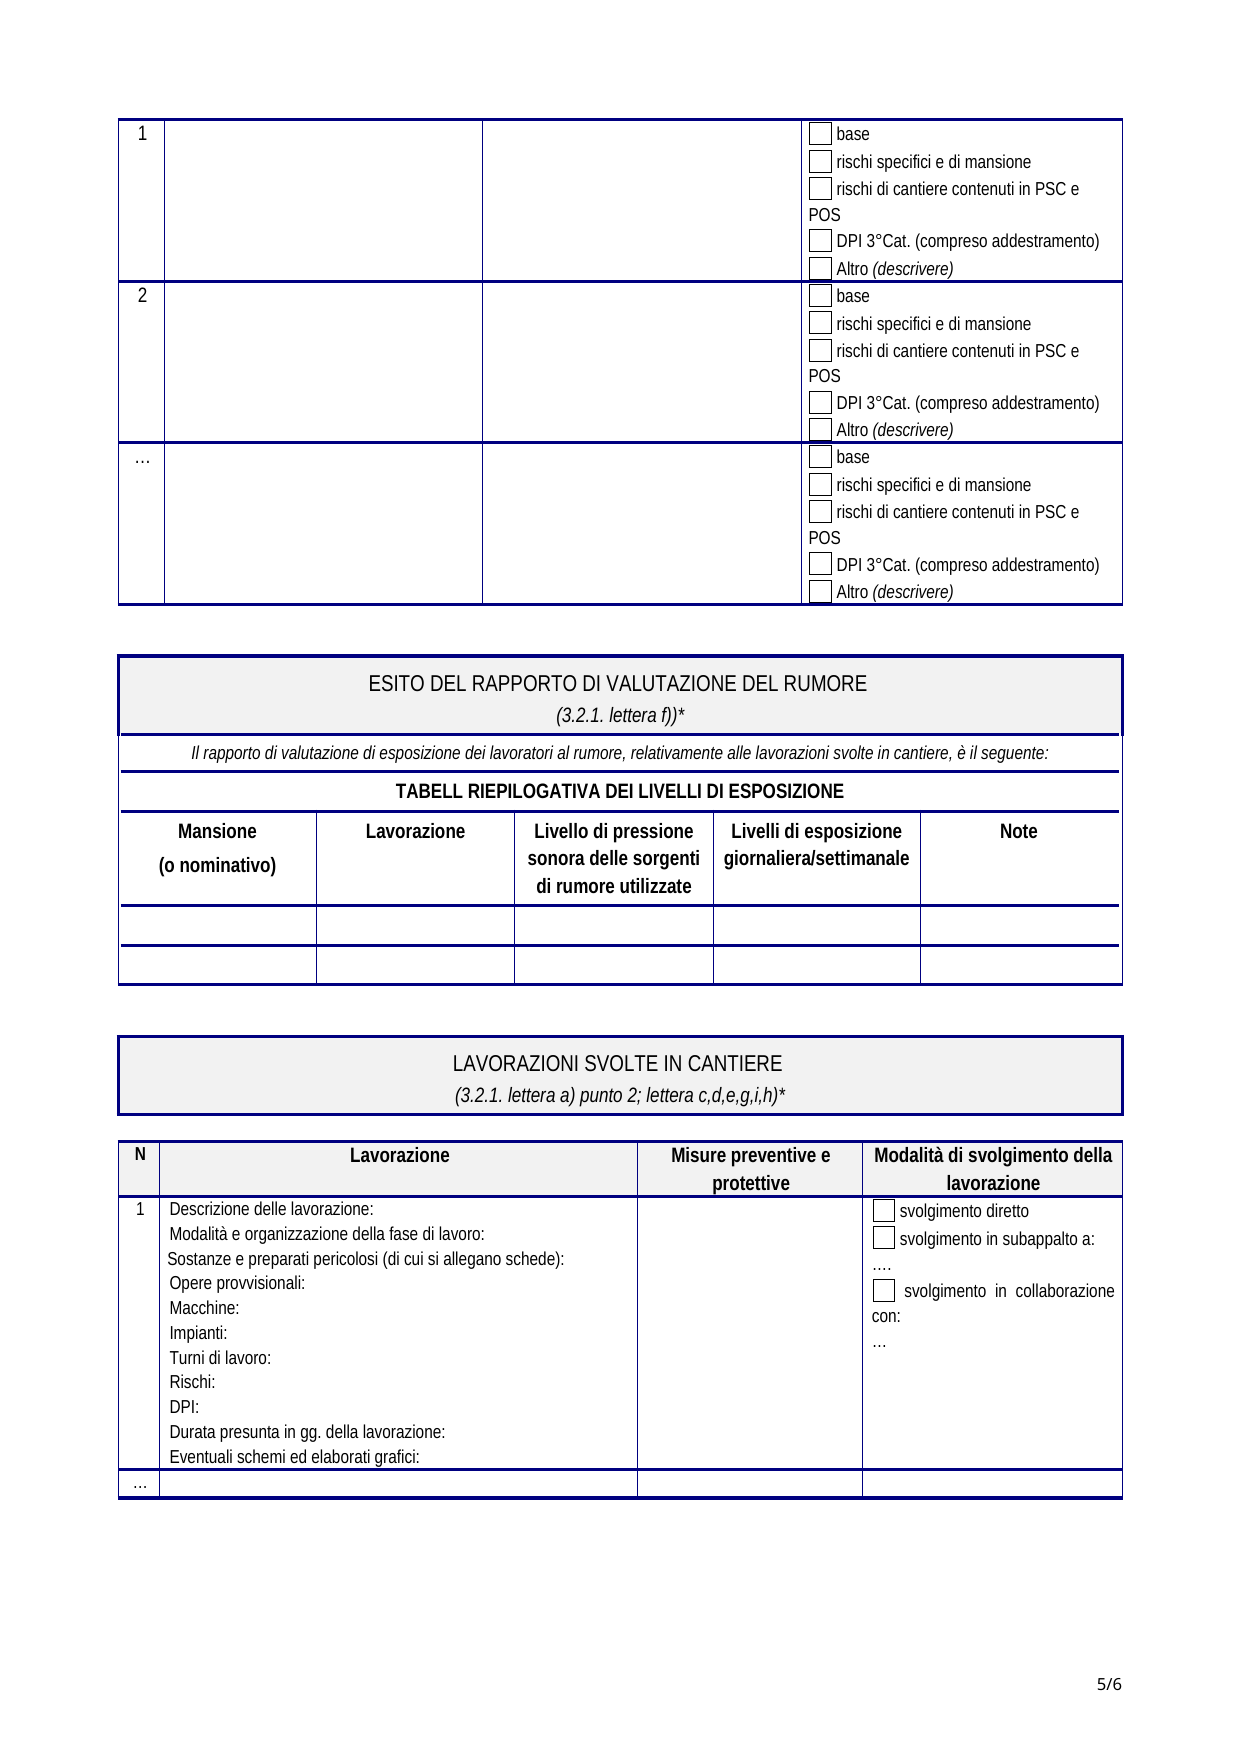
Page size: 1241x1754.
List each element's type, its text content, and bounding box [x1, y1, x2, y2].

table_cell [515, 947, 713, 983]
table_cell [515, 907, 713, 944]
table_header Misure preventive e protettive [638, 1143, 862, 1195]
table_cell [638, 1471, 862, 1496]
table_cell svolgimento diretto svolgimento in subappalto a: …. svolgimento in collaborazione con: … [863, 1198, 1122, 1467]
table_cell [714, 907, 920, 944]
table_cell [165, 121, 482, 280]
table_cell [638, 1198, 862, 1467]
table_cell [483, 283, 801, 441]
table_header N [119, 1143, 159, 1195]
table_cell [921, 944, 1122, 983]
table_cell Lavorazione [317, 813, 514, 904]
table_cell 2 [119, 283, 164, 441]
table_cell … [119, 1471, 159, 1496]
table_cell base rischi specifici e di mansione rischi di cantiere contenuti in PSC e POS DPI 3°Cat. (compreso addestramento) Altro (descrivere) [802, 121, 1122, 280]
table_cell [863, 1471, 1122, 1496]
table_cell Livelli di esposizione giornaliera/settimanale [714, 813, 920, 904]
table_header LAVORAZIONI SVOLTE IN CANTIERE (3.2.1. lettera a) punto 2; lettera c,d,e,g,i,h)* [120, 1038, 1121, 1113]
table_cell [317, 947, 514, 983]
table_header Modalità di svolgimento della lavorazione [863, 1143, 1122, 1195]
table_cell … [119, 444, 164, 603]
table_header Lavorazione [160, 1143, 637, 1195]
table_cell Il rapporto di valutazione di esposizione dei lavoratori al rumore, relativamente alle lavorazioni svolte in cantiere, è il seguente: [119, 733, 1122, 770]
table_cell Livello di pressione sonora delle sorgenti di rumore utilizzate [515, 813, 713, 904]
table_cell [921, 904, 1122, 944]
table_cell Mansione (o nominativo) [119, 810, 316, 904]
table_cell TABELL RIEPILOGATIVA DEI LIVELLI DI ESPOSIZIONE [119, 770, 1122, 809]
table_cell [165, 283, 482, 441]
table_cell 1 [119, 121, 164, 280]
table_cell [317, 907, 514, 944]
table_cell [483, 444, 801, 603]
table_cell base rischi specifici e di mansione rischi di cantiere contenuti in PSC e POS DPI 3°Cat. (compreso addestramento) Altro (descrivere) [802, 444, 1122, 603]
table_header ESITO DEL RAPPORTO DI VALUTAZIONE DEL RUMORE (3.2.1. lettera f))* [120, 658, 1121, 733]
table_cell [714, 947, 920, 983]
table_cell [119, 944, 316, 983]
table_cell base rischi specifici e di mansione rischi di cantiere contenuti in PSC e POS DPI 3°Cat. (compreso addestramento) Altro (descrivere) [802, 283, 1122, 441]
table_cell [119, 904, 316, 944]
table_cell [160, 1471, 637, 1496]
table_cell Descrizione delle lavorazione: Modalità e organizzazione della fase di lavoro: Sostanze e preparati pericolosi (di cui si allegano schede): Opere provvisionali: Macchine: Impianti: Turni di lavoro: Rischi: DPI: Durata presunta in gg. della lavorazione: Eventuali schemi ed elaborati grafici: [160, 1198, 637, 1467]
table_cell Note [921, 810, 1122, 904]
table_cell [483, 121, 801, 280]
table_cell 1 [119, 1198, 159, 1467]
table_cell [165, 444, 482, 603]
